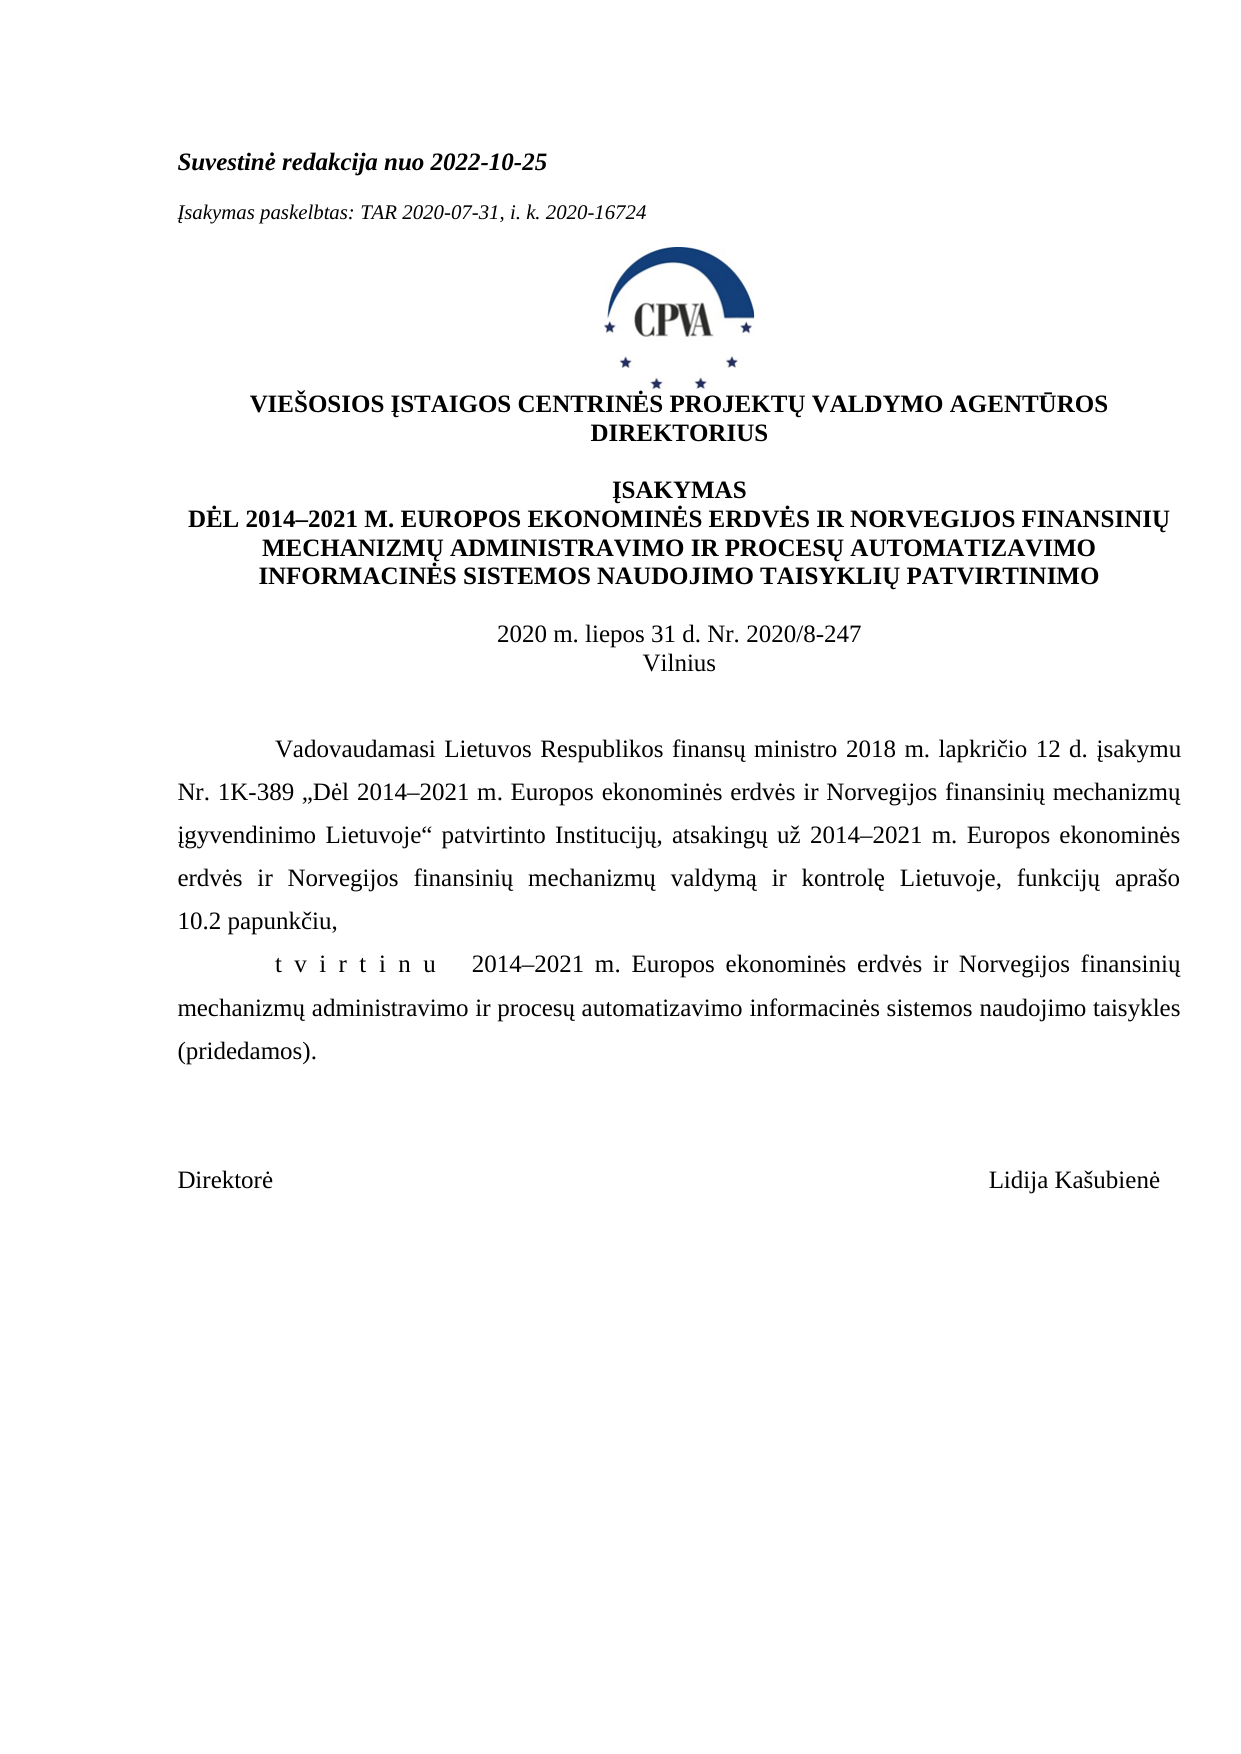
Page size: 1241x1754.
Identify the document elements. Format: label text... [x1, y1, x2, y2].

text VIEŠOSIOS ĮSTAIGOS CENTRINĖS PROJEKTŲ VALDYMO AGENTŪROS [177, 389, 1181, 418]
text DIREKTORIUS [177, 418, 1181, 446]
text Vadovaudamasi Lietuvos Respublikos finansų ministro 2018 m. lapkričio 12 d. įsakymu Nr. 1K-389 „Dėl 2014–2021 m. Europos ekonominės erdvės ir Norvegijos finansinių mechanizmų įgyvendinimo Lietuvoje“ patvirtinto Institucijų, atsakingų už 2014–2021 m. Europos ekonominės erdvės ir Norvegijos finansinių mechanizmų valdymą ir kontrolę Lietuvoje, funkcijų aprašo 10.2 papunkčiu, [177, 734, 1181, 935]
text 2020 m. liepos 31 d. Nr. 2020/8-247 [177, 619, 1181, 648]
text DĖL 2014–2021 M. EUROPOS EKONOMINĖS ERDVĖS IR NORVEGIJOS FINANSINIŲ MECHANIZMŲ ADMINISTRAVIMO IR PROCESŲ AUTOMATIZAVIMO INFORMACINĖS SISTEMOS NAUDOJIMO TAISYKLIŲ PATVIRTINIMO [177, 504, 1181, 590]
text tvirtinu 2014–2021 m. Europos ekonominės erdvės ir Norvegijos finansinių mechanizmų administravimo ir procesų automatizavimo informacinės sistemos naudojimo taisykles (pridedamos). [177, 949, 1181, 1064]
text Vilnius [177, 648, 1181, 676]
text Suvestinė redakcija nuo 2022-10-25 [177, 147, 1181, 176]
text Direktorė Lidija Kašubienė [177, 1165, 1181, 1194]
text Įsakymas paskelbtas: TAR 2020-07-31, i. k. 2020-16724 [177, 200, 1181, 224]
text ĮSAKYMAS [177, 475, 1181, 504]
